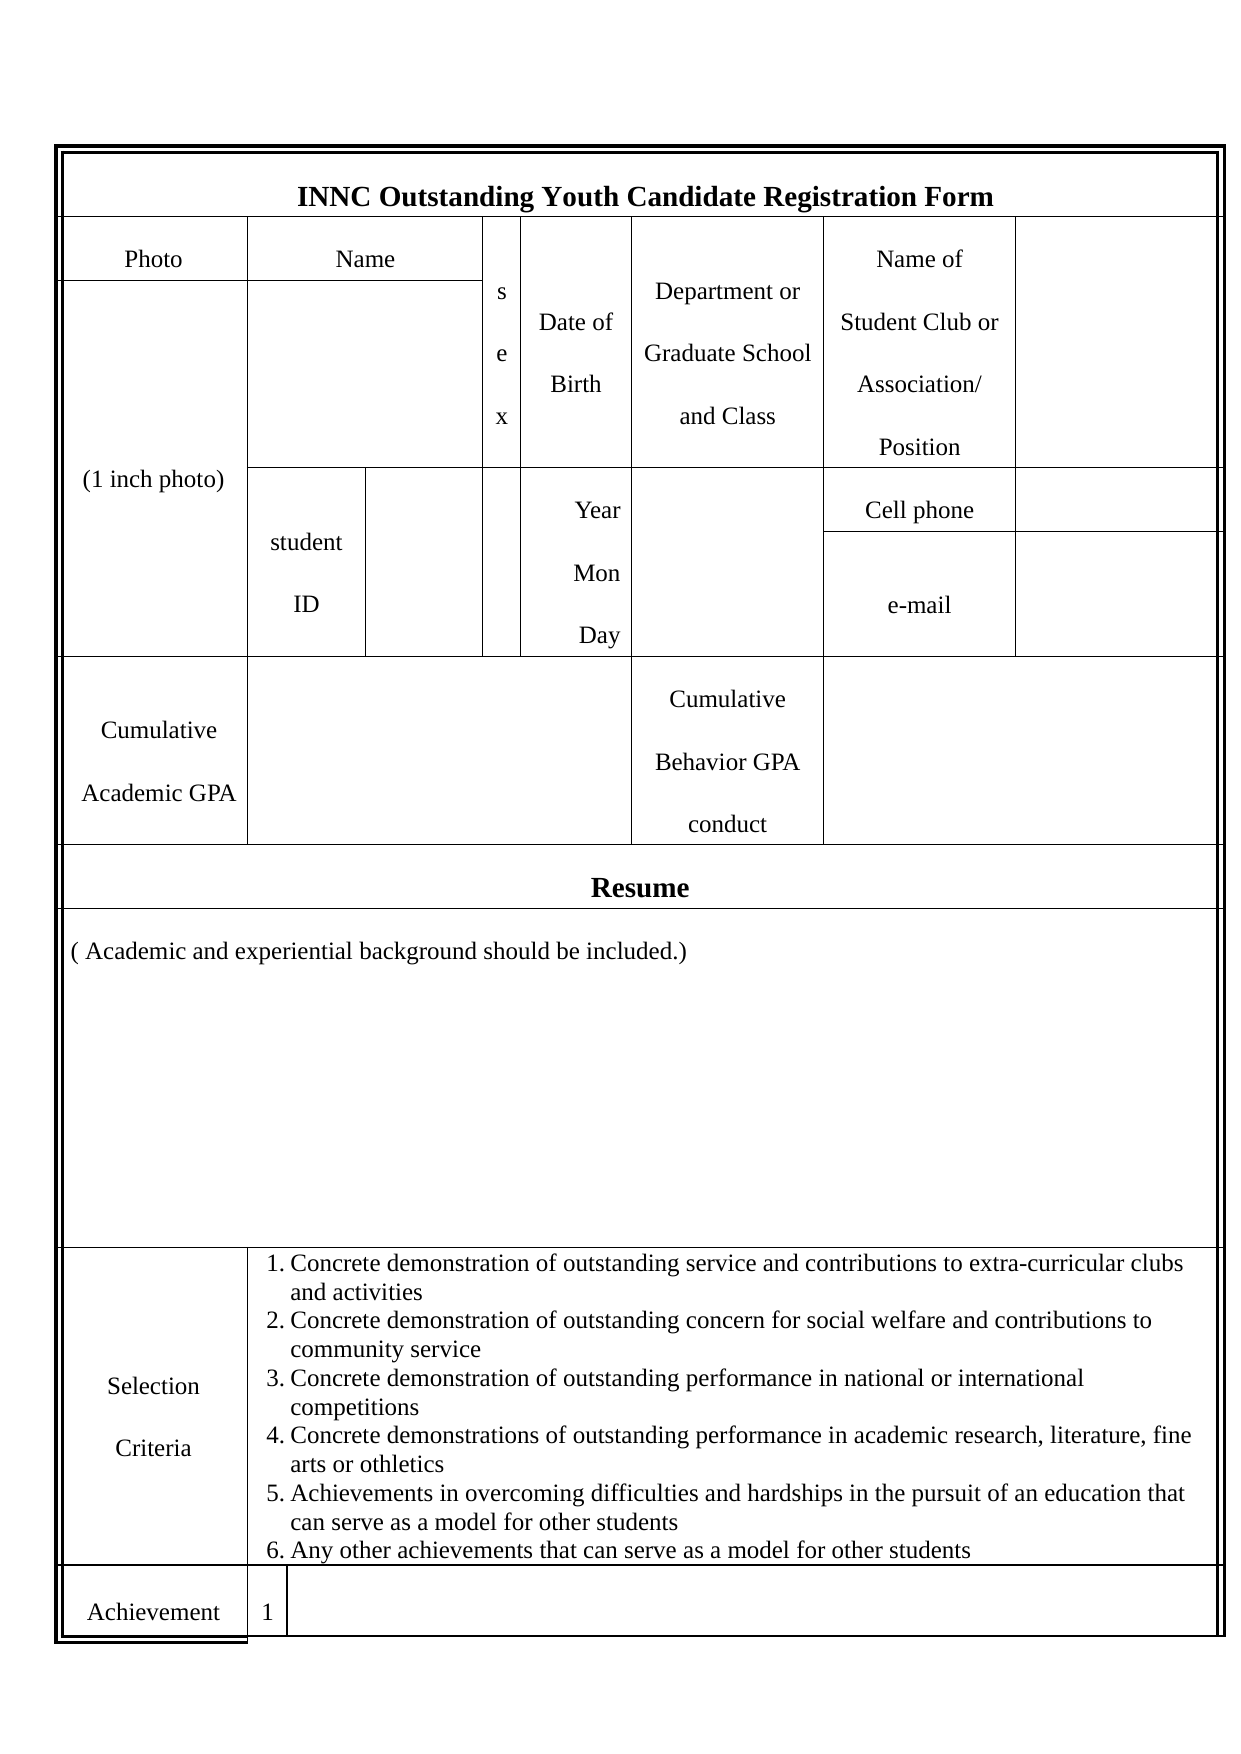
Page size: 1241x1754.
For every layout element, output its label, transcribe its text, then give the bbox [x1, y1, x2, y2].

table_cell Cell phone [824, 468, 1015, 531]
table_cell e-mail [824, 532, 1015, 656]
table_cell [824, 657, 1216, 844]
table_cell Cumulative Academic GPA [64, 657, 247, 844]
table_header INNC Outstanding Youth Candidate Registration Form [59, 148, 1221, 216]
table_cell [366, 468, 482, 656]
table_cell Name of Student Club or Association/ Position [824, 217, 1015, 467]
table_cell sex [483, 217, 520, 467]
table_cell Achievement [64, 1566, 247, 1635]
table_cell 1. Concrete demonstration of outstanding service and contributions to extra-curricular clubs and activities 2. Concrete demonstration of outstanding concern for social welfare and contributions to community service 3. Concrete demonstration of outstanding performance in national or international competitions 4. Concrete demonstrations of outstanding performance in academic research, literature, fine arts or othletics 5. Achievements in overcoming difficulties and hardships in the pursuit of an education that can serve as a model for other students 6. Any other achievements that can serve as a model for other students [248, 1248, 1216, 1564]
table_cell [248, 657, 631, 844]
table_cell Name [248, 217, 482, 280]
table_cell Department or Graduate School and Class [632, 217, 823, 467]
table_cell [1016, 217, 1216, 467]
table_cell Resume [64, 845, 1216, 908]
table_cell Photo [64, 217, 247, 280]
table_cell Selection Criteria [64, 1248, 247, 1564]
table_cell Year Mon Day [521, 468, 631, 656]
table_cell [1016, 468, 1216, 531]
table_cell ( Academic and experiential background should be included.) [64, 909, 1216, 1247]
table_cell Cumulative Behavior GPA conduct [632, 657, 823, 844]
table_cell [1016, 532, 1216, 656]
table_cell Date of Birth [521, 217, 631, 467]
table_cell [288, 1566, 1216, 1635]
table_cell 1 [248, 1566, 286, 1635]
table_cell [483, 468, 520, 656]
table_cell [632, 468, 823, 656]
table_cell [248, 281, 482, 467]
table_cell (1 inch photo) [64, 281, 247, 656]
table_cell student ID [248, 468, 365, 656]
